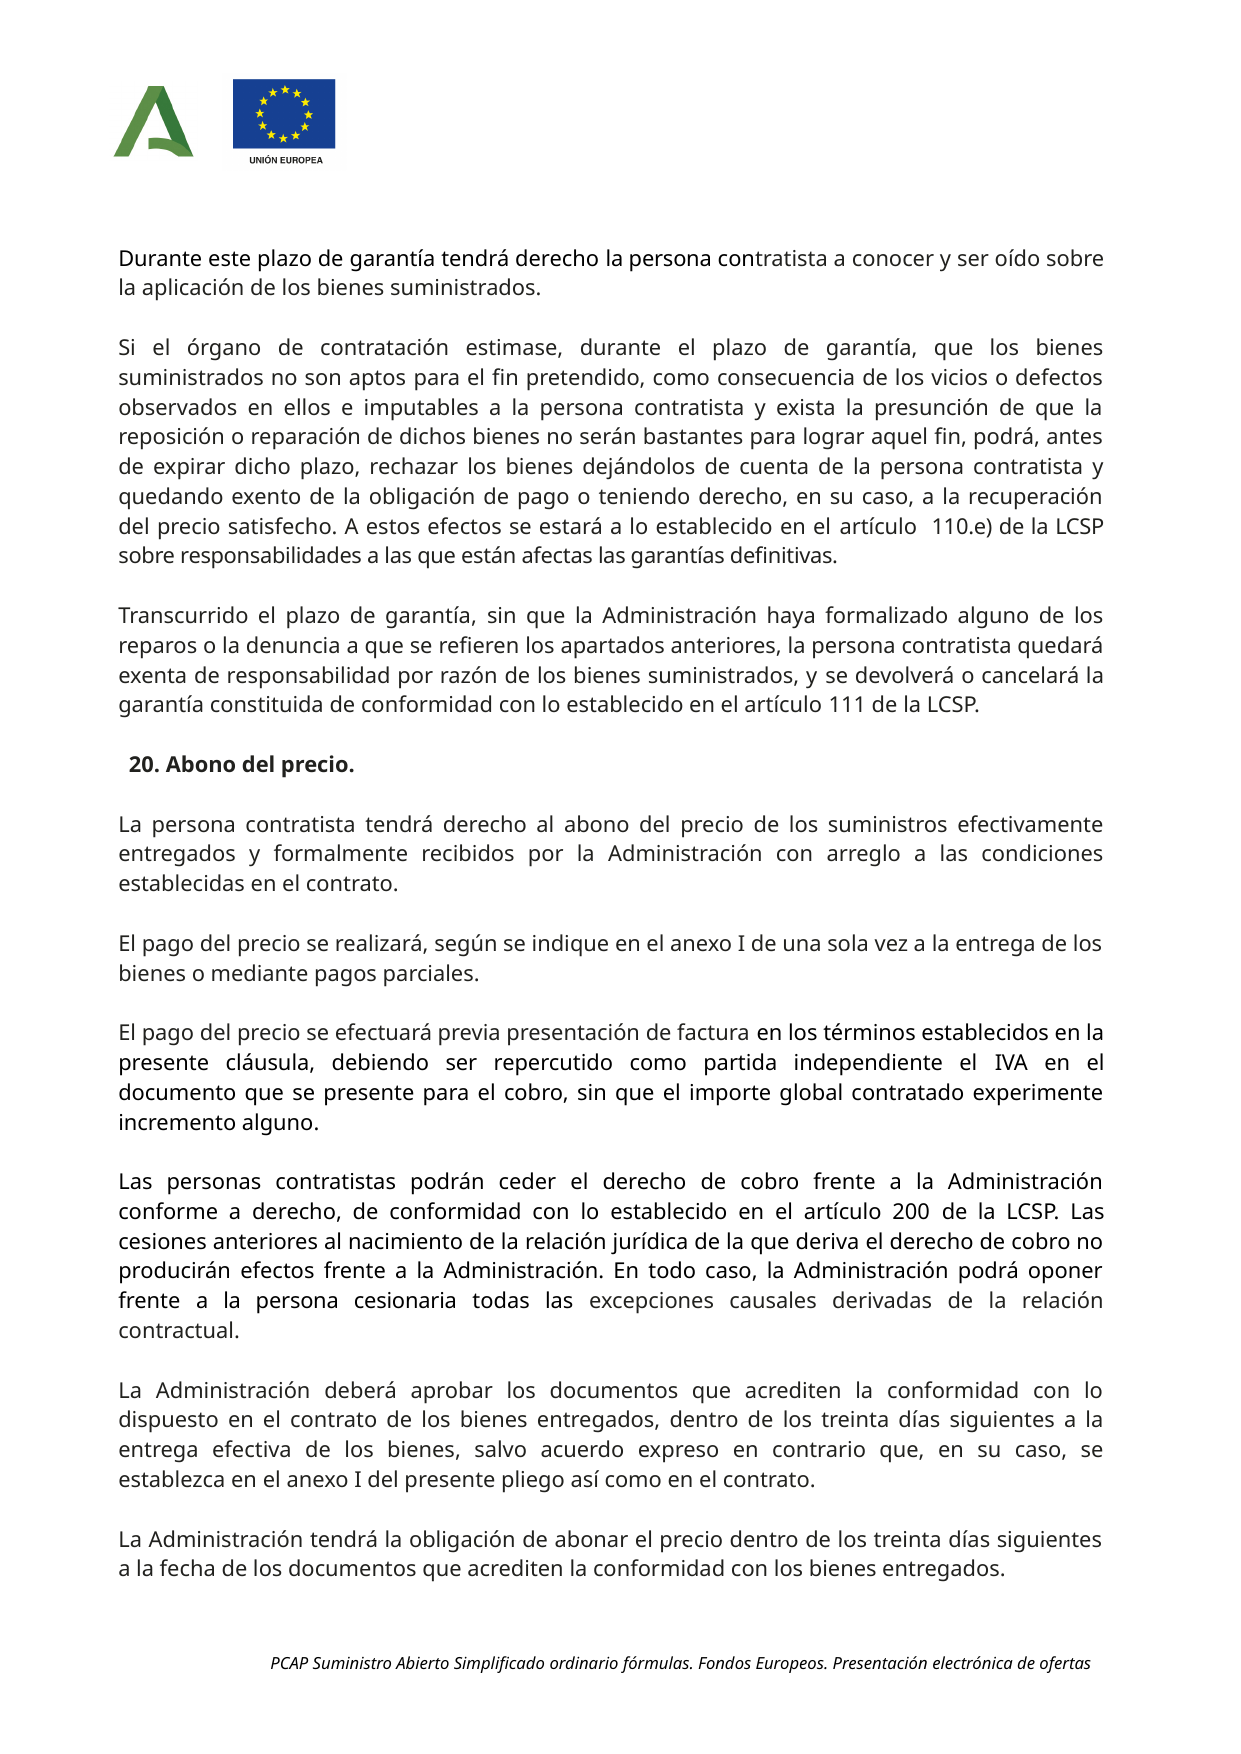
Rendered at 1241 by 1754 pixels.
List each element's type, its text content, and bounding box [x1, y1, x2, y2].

picture [109, 81, 198, 161]
text La Administración deberá aprobar los documentos que acrediten la conformidad con lo dispuesto en el contrato de los bienes entregados, dentro de los treinta días siguientes a la entrega efectiva de los bienes, salvo acuerdo expreso en contrario que, en su caso, se establezca en el anexo I del presente pliego así como en el contrato. [118, 1374, 1104, 1494]
text La persona contratista tendrá derecho al abono del precio de los suministros efectivamente entregados y formalmente recibidos por la Administración con arreglo a las condiciones establecidas en el contrato. [118, 808, 1104, 898]
text Si el órgano de contratación estimase, durante el plazo de garantía, que los bienes suministrados no son aptos para el fin pretendido, como consecuencia de los vicios o defectos observados en ellos e imputables a la persona contratista y exista la presunción de que la reposición o reparación de dichos bienes no serán bastantes para lograr aquel fin, podrá, antes de expirar dicho plazo, rechazar los bienes dejándolos de cuenta de la persona contratista y quedando exento de la obligación de pago o teniendo derecho, en su caso, a la recuperación del precio satisfecho. A estos efectos se estará a lo establecido en el artículo 110.e) de la LCSP sobre responsabilidades a las que están afectas las garantías definitivas. [118, 332, 1104, 570]
text 20. Abono del precio. [118, 749, 1104, 779]
text La Administración tendrá la obligación de abonar el precio dentro de los treinta días siguientes a la fecha de los documentos que acrediten la conformidad con los bienes entregados. [118, 1523, 1104, 1583]
text El pago del precio se realizará, según se indique en el anexo I de una sola vez a la entrega de los bienes o mediante pagos parciales. [118, 928, 1104, 987]
text Transcurrido el plazo de garantía, sin que la Administración haya formalizado alguno de los reparos o la denuncia a que se refieren los apartados anteriores, la persona contratista quedará exenta de responsabilidad por razón de los bienes suministrados, y se devolverá o cancelará la garantía constituida de conformidad con lo establecido en el artículo 111 de la LCSP. [118, 600, 1104, 719]
text Las personas contratistas podrán ceder el derecho de cobro frente a la Administración conforme a derecho, de conformidad con lo establecido en el artículo 200 de la LCSP. Las cesiones anteriores al nacimiento de la relación jurídica de la que deriva el derecho de cobro no producirán efectos frente a la Administración. En todo caso, la Administración podrá oponer frente a la persona cesionaria todas las excepciones causales derivadas de la relación contractual. [118, 1166, 1104, 1345]
picture [221, 73, 347, 171]
text Durante este plazo de garantía tendrá derecho la persona contratista a conocer y ser oído sobre la aplicación de los bienes suministrados. [118, 242, 1104, 302]
text El pago del precio se efectuará previa presentación de factura en los términos establecidos en la presente cláusula, debiendo ser repercutido como partida independiente el IVA en el documento que se presente para el cobro, sin que el importe global contratado experimente incremento alguno. [118, 1017, 1104, 1136]
